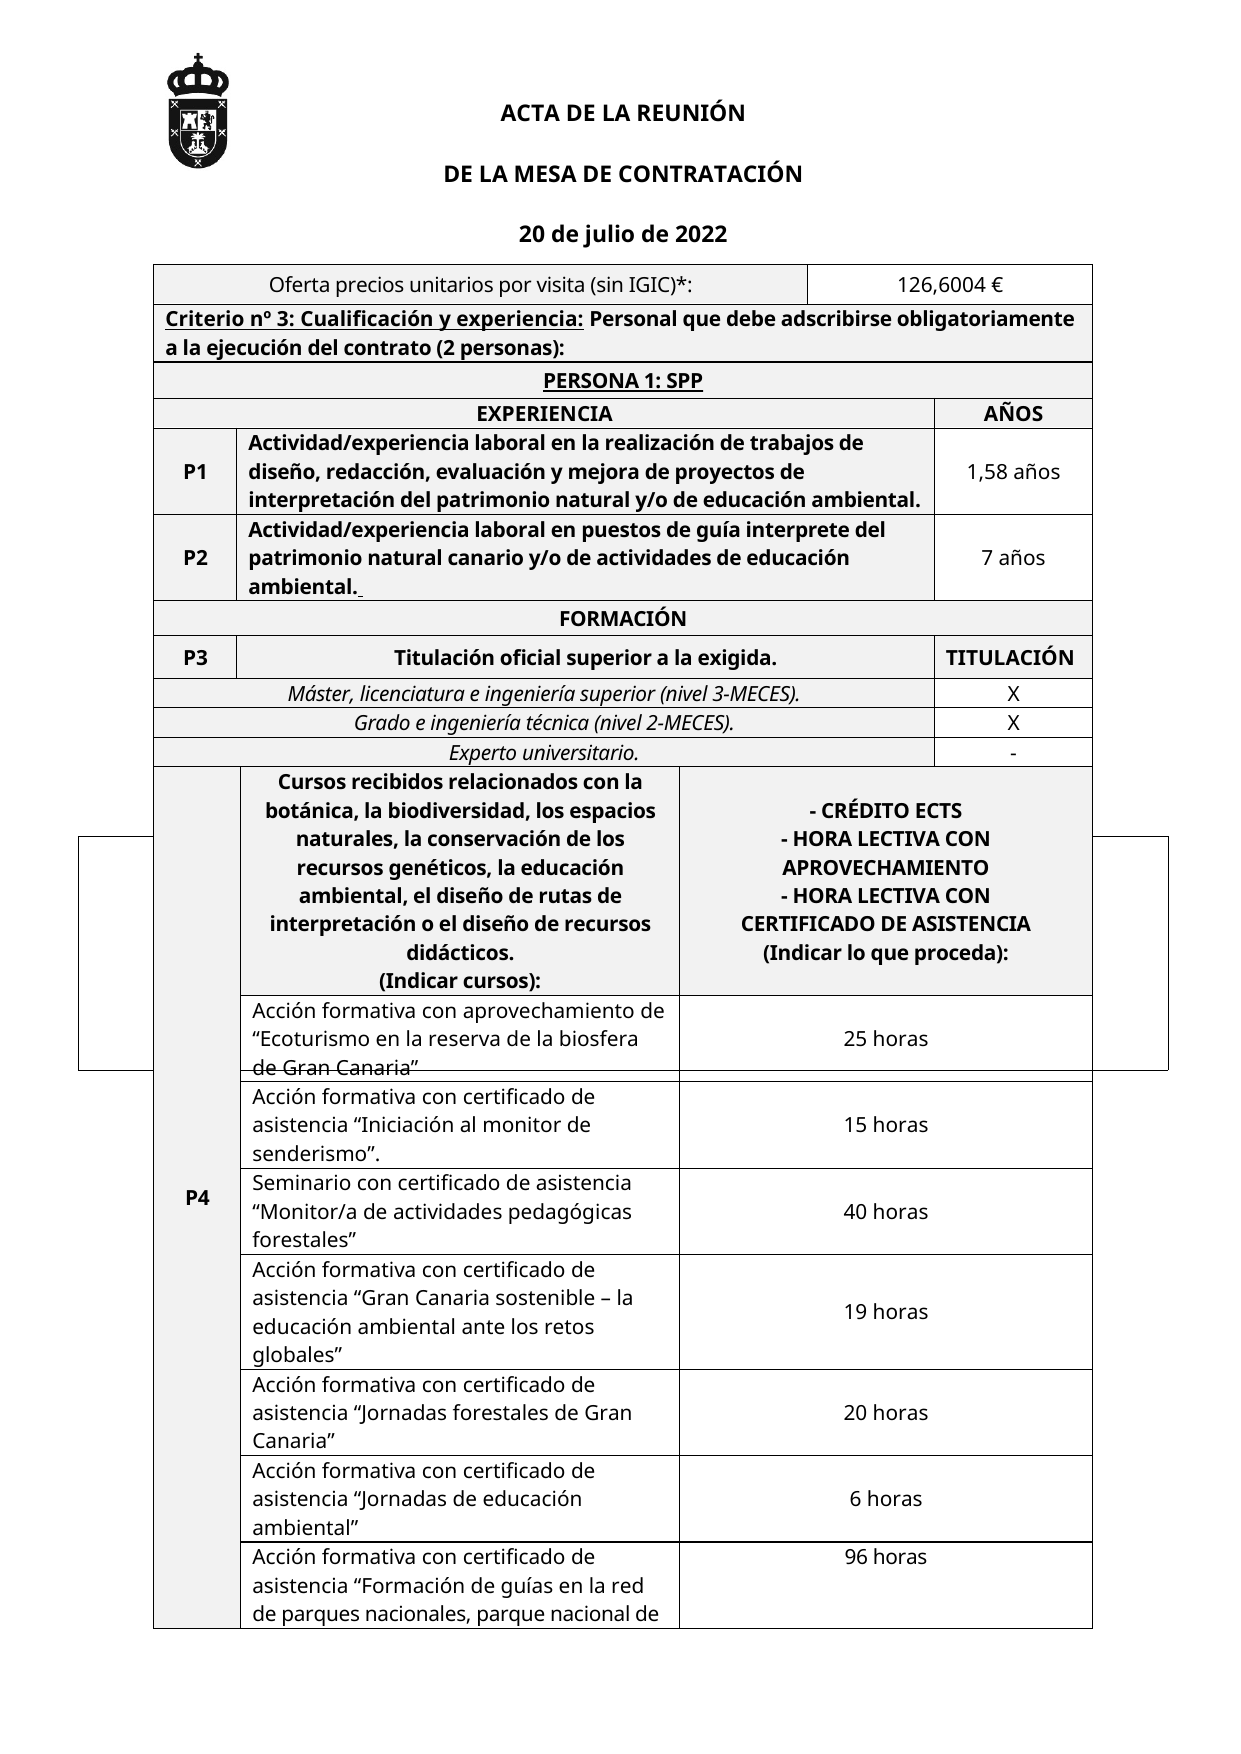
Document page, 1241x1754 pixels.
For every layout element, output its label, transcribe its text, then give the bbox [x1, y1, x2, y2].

table_cell 40 horas [680, 1169, 1092, 1254]
table_cell 6 horas [680, 1456, 1092, 1541]
table_cell - [935, 738, 1092, 766]
table_cell 126,6004 € [808, 265, 1092, 303]
table_cell 96 horas [680, 1543, 1092, 1628]
picture [164, 50, 231, 171]
table_cell FORMACIÓN [154, 601, 1092, 635]
table_cell Titulación oficial superior a la exigida. [237, 636, 934, 678]
table_cell P1 [154, 429, 236, 514]
table_cell 7 años [935, 515, 1092, 600]
table_cell Acción formativa con aprovechamiento de “Ecoturismo en la reserva de la biosfera de Gran Canaria” [241, 996, 679, 1081]
table_cell TITULACIÓN [935, 636, 1092, 678]
table_cell Seminario con certificado de asistencia “Monitor/a de actividades pedagógicas forestales” [241, 1169, 679, 1254]
table_cell Acción formativa con certificado de asistencia “Jornadas de educación ambiental” [241, 1456, 679, 1541]
table_cell Actividad/experiencia laboral en puestos de guía interprete del patrimonio natural canario y/o de actividades de educación ambiental. [237, 515, 934, 600]
table_cell Acción formativa con certificado de asistencia “Iniciación al monitor de senderismo”. [241, 1082, 679, 1167]
table_cell - CRÉDITO ECTS - HORA LECTIVA CON APROVECHAMIENTO - HORA LECTIVA CON CERTIFICADO DE ASISTENCIA (Indicar lo que proceda): [680, 767, 1092, 995]
table_cell EXPERIENCIA [154, 399, 934, 427]
table_cell Criterio nº 3: Cualificación y experiencia: Personal que debe adscribirse obligatoriamente a la ejecución del contrato (2 personas): [154, 305, 1092, 361]
table_cell Actividad/experiencia laboral en la realización de trabajos de diseño, redacción, evaluación y mejora de proyectos de interpretación del patrimonio natural y/o de educación ambiental. [237, 429, 934, 514]
table_cell P2 [154, 515, 236, 600]
table_cell 15 horas [680, 1082, 1092, 1167]
table_cell Cursos recibidos relacionados con la botánica, la biodiversidad, los espacios naturales, la conservación de los recursos genéticos, la educación ambiental, el diseño de rutas de interpretación o el diseño de recursos didácticos. (Indicar cursos): [241, 767, 679, 995]
table_cell AÑOS [935, 399, 1092, 427]
table_cell Acción formativa con certificado de asistencia “Formación de guías en la red de parques nacionales, parque nacional de [241, 1543, 679, 1628]
table_cell P3 [154, 636, 236, 678]
table_cell X [935, 679, 1092, 707]
table_cell Grado e ingeniería técnica (nivel 2-MECES). [154, 708, 934, 737]
table_cell Acción formativa con certificado de asistencia “Jornadas forestales de Gran Canaria” [241, 1370, 679, 1455]
table_cell P4 [154, 767, 240, 1628]
table_cell Experto universitario. [154, 738, 934, 766]
table_cell X [935, 708, 1092, 737]
table_cell 25 horas [680, 996, 1092, 1081]
table_cell 1,58 años [935, 429, 1092, 514]
table_cell Acción formativa con certificado de asistencia “Gran Canaria sostenible – la educación ambiental ante los retos globales” [241, 1255, 679, 1369]
table_cell Oferta precios unitarios por visita (sin IGIC)*: [154, 265, 807, 303]
table_cell 20 horas [680, 1370, 1092, 1455]
table_cell PERSONA 1: SPP [154, 363, 1092, 398]
table_cell Máster, licenciatura e ingeniería superior (nivel 3-MECES). [154, 679, 934, 707]
table_cell 19 horas [680, 1255, 1092, 1369]
